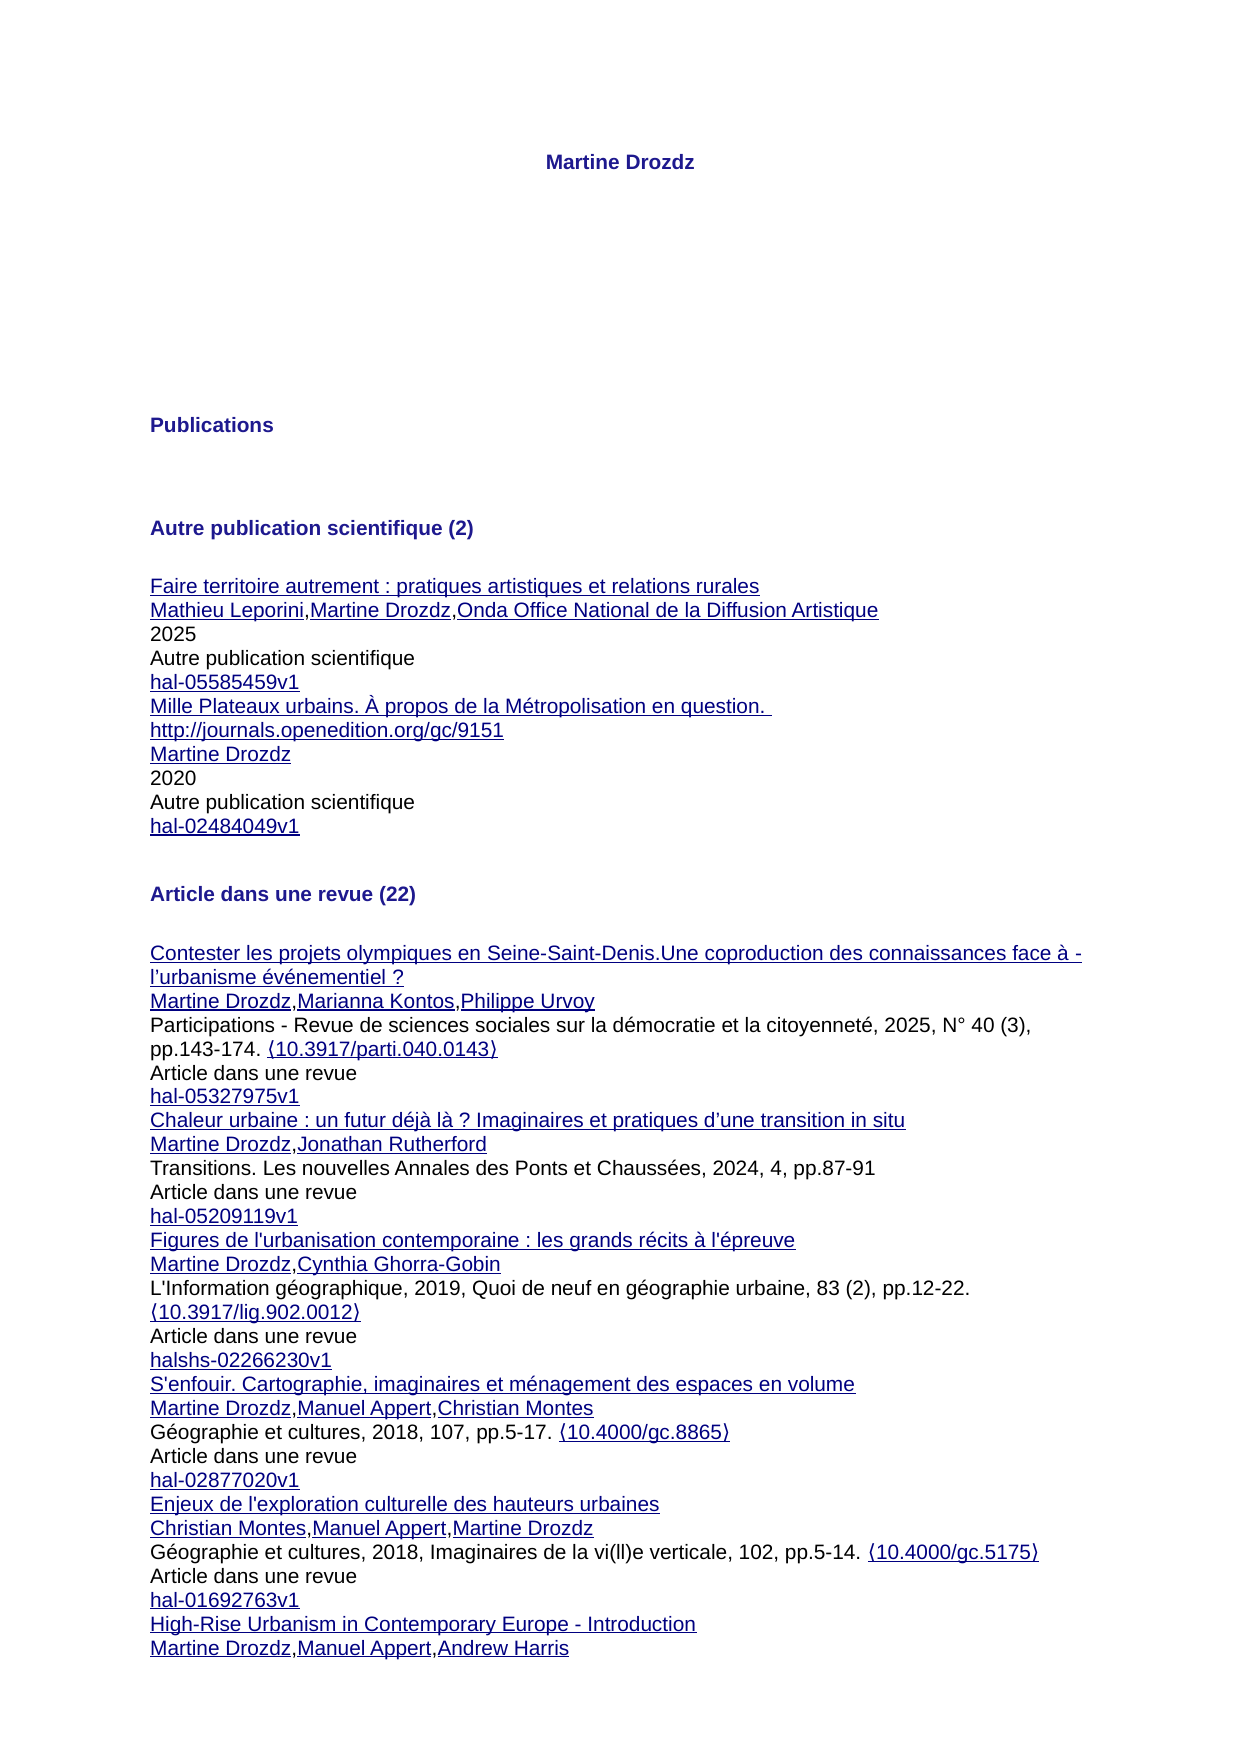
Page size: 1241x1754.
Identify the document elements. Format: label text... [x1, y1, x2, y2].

table_cell High-Rise Urbanism in Contemporary Europe - Introduction Martine Drozdz,Manuel Appert,Andrew Harris [150, 1611, 1090, 1659]
table_cell S'enfouir. Cartographie, imaginaires et ménagement des espaces en volume Martine Drozdz,Manuel Appert,Christian Montes Géographie et cultures, 2018, 107, pp.5-17. ⟨10.4000/gc.8865⟩ Article dans une revue hal-02877020v1 [150, 1372, 1090, 1492]
table_cell Mille Plateaux urbains. À propos de la Métropolisation en question. http://journals.openedition.org/gc/9151 Martine Drozdz 2020 Autre publication scientifique hal-02484049v1 [150, 694, 1090, 837]
table_cell Chaleur urbaine : un futur déjà là ? Imaginaires et pratiques d’une transition in situ Martine Drozdz,Jonathan Rutherford Transitions. Les nouvelles Annales des Ponts et Chaussées, 2024, 4, pp.87-91 Article dans une revue hal-05209119v1 [150, 1108, 1090, 1228]
table_cell Enjeux de l'exploration culturelle des hauteurs urbaines Christian Montes,Manuel Appert,Martine Drozdz Géographie et cultures, 2018, Imaginaires de la vi(ll)e verticale, 102, pp.5-14. ⟨10.4000/gc.5175⟩ Article dans une revue hal-01692763v1 [150, 1492, 1090, 1611]
subtitle Autre publication scientifique (2) [150, 516, 1090, 539]
table_cell Figures de l'urbanisation contemporaine : les grands récits à l'épreuve Martine Drozdz,Cynthia Ghorra-Gobin L'Information géographique, 2019, Quoi de neuf en géographie urbaine, 83 (2), pp.12-22. ⟨10.3917/lig.902.0012⟩ Article dans une revue halshs-02266230v1 [150, 1228, 1090, 1372]
subtitle Martine Drozdz [150, 150, 1090, 174]
subtitle Publications [150, 412, 1090, 436]
subtitle Article dans une revue (22) [150, 882, 1090, 906]
table_header Faire territoire autrement : pratiques artistiques et relations rurales Mathieu Leporini,Martine Drozdz,Onda Office National de la Diffusion Artistique 2025 Autre publication scientifique hal-05585459v1 [150, 574, 1090, 694]
table_header Contester les projets olympiques en ­­Seine-­­Saint-Denis.Une coproduction des connaissances face à ­­l’urbanisme événementiel ? Martine Drozdz,Marianna Kontos,Philippe Urvoy Participations - Revue de sciences sociales sur la démocratie et la citoyenneté, 2025, N° 40 (3), pp.143-174. ⟨10.3917/parti.040.0143⟩ Article dans une revue hal-05327975v1 [150, 941, 1090, 1108]
